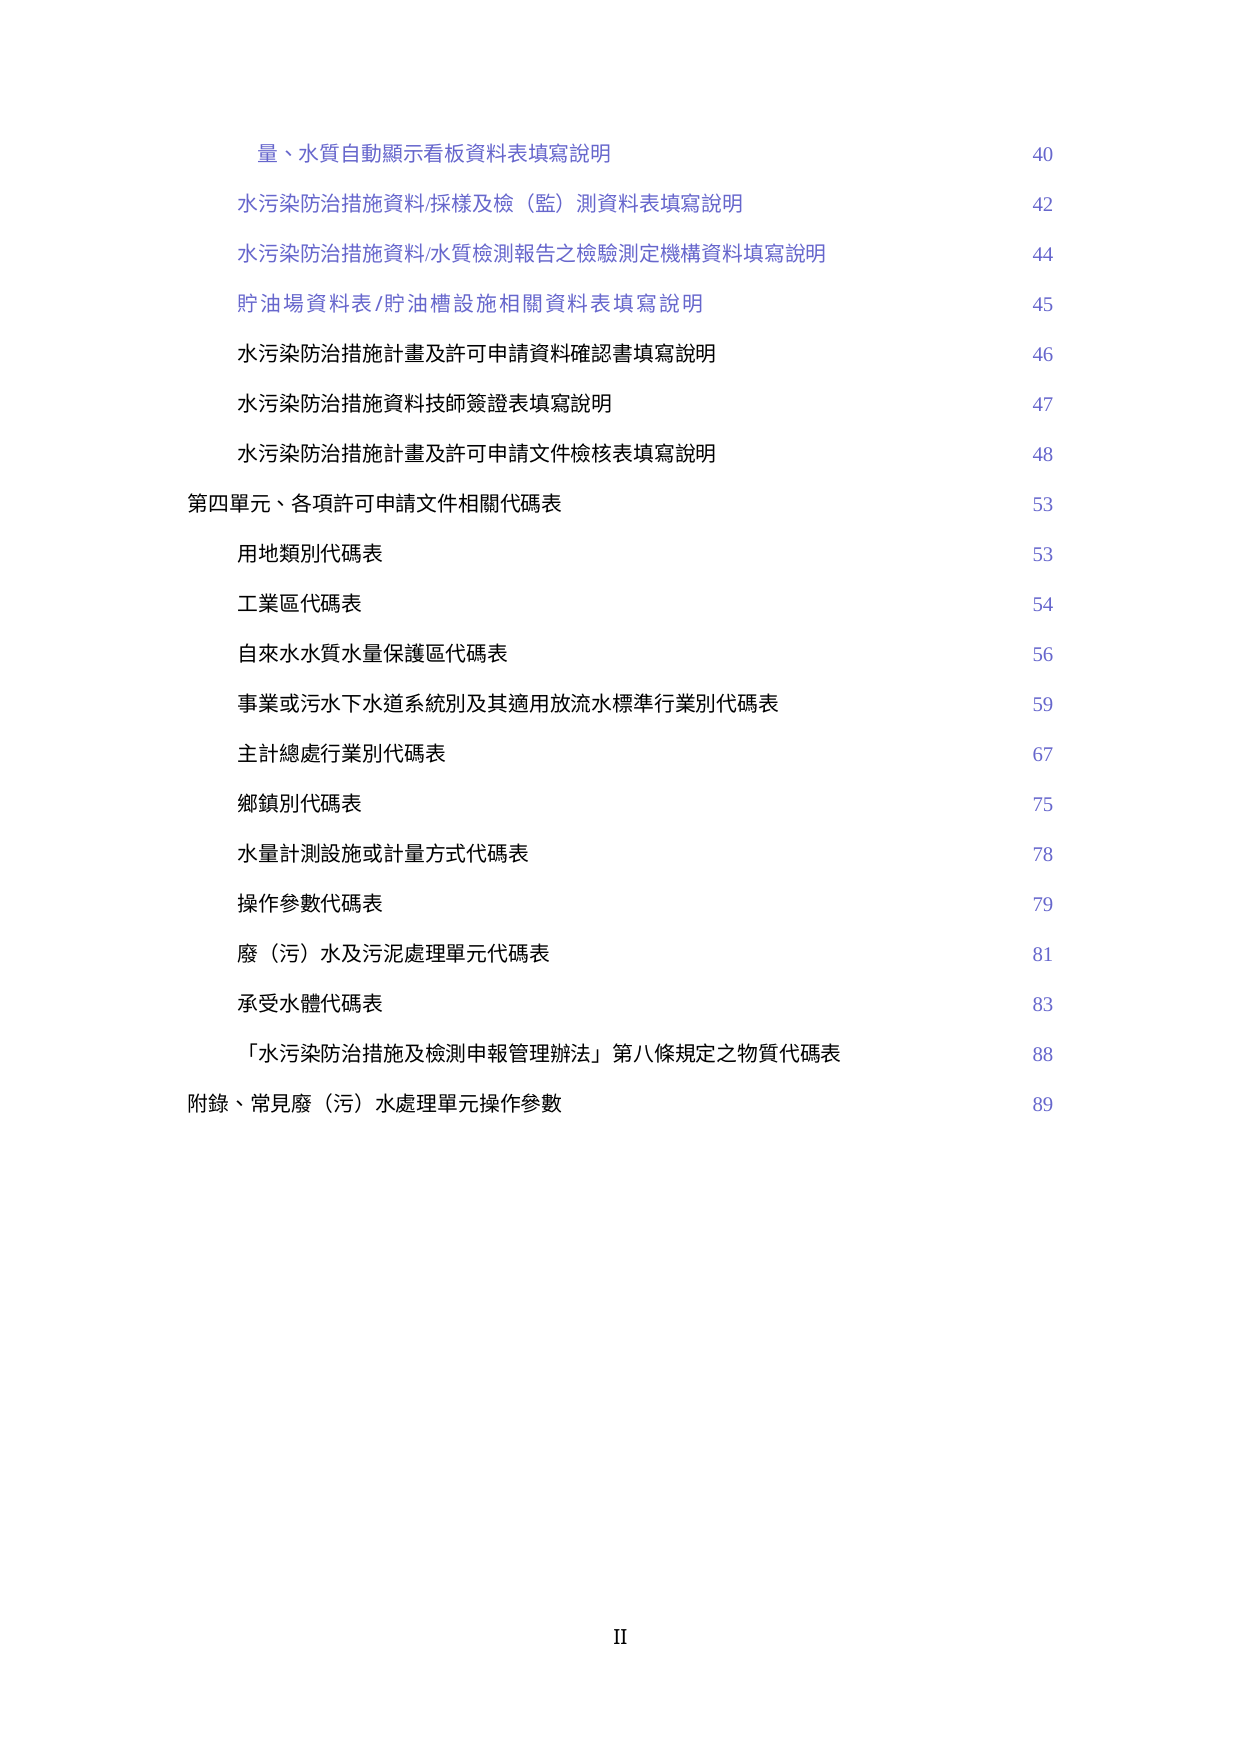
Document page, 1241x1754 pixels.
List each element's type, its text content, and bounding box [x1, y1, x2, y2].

text 水量計測設施或計量方式代碼表 78 [237, 834, 1053, 872]
text 量、水質自動顯示看板資料表填寫說明 40 [237, 134, 1053, 172]
text 用地類別代碼表 53 [237, 534, 1053, 572]
text 附錄、常見廢（污）水處理單元操作參數 89 [187, 1084, 1053, 1122]
text 第四單元、各項許可申請文件相關代碼表 53 [187, 484, 1053, 522]
text 操作參數代碼表 79 [237, 884, 1053, 922]
text 承受水體代碼表 83 [237, 984, 1053, 1022]
text 水污染防治措施資料/採樣及檢（監）測資料表填寫說明 42 [237, 184, 1053, 222]
text 工業區代碼表 54 [237, 584, 1053, 622]
text 水污染防治措施資料技師簽證表填寫說明 47 [237, 384, 1053, 422]
text 水污染防治措施資料/水質檢測報告之檢驗測定機構資料填寫說明 44 [237, 234, 1053, 272]
text 水污染防治措施計畫及許可申請資料確認書填寫說明 46 [237, 334, 1053, 372]
text 鄉鎮別代碼表 75 [237, 784, 1053, 822]
text 事業或污水下水道系統別及其適用放流水標準行業別代碼表 59 [237, 684, 1053, 722]
text 主計總處行業別代碼表 67 [237, 734, 1053, 772]
text 貯油場資料表/貯油槽設施相關資料表填寫說明 45 [237, 284, 1053, 322]
text 「水污染防治措施及檢測申報管理辦法」第八條規定之物質代碼表 88 [237, 1034, 1053, 1072]
text 廢（污）水及污泥處理單元代碼表 81 [237, 934, 1053, 972]
text 水污染防治措施計畫及許可申請文件檢核表填寫說明 48 [237, 434, 1053, 472]
text 自來水水質水量保護區代碼表 56 [237, 634, 1053, 672]
